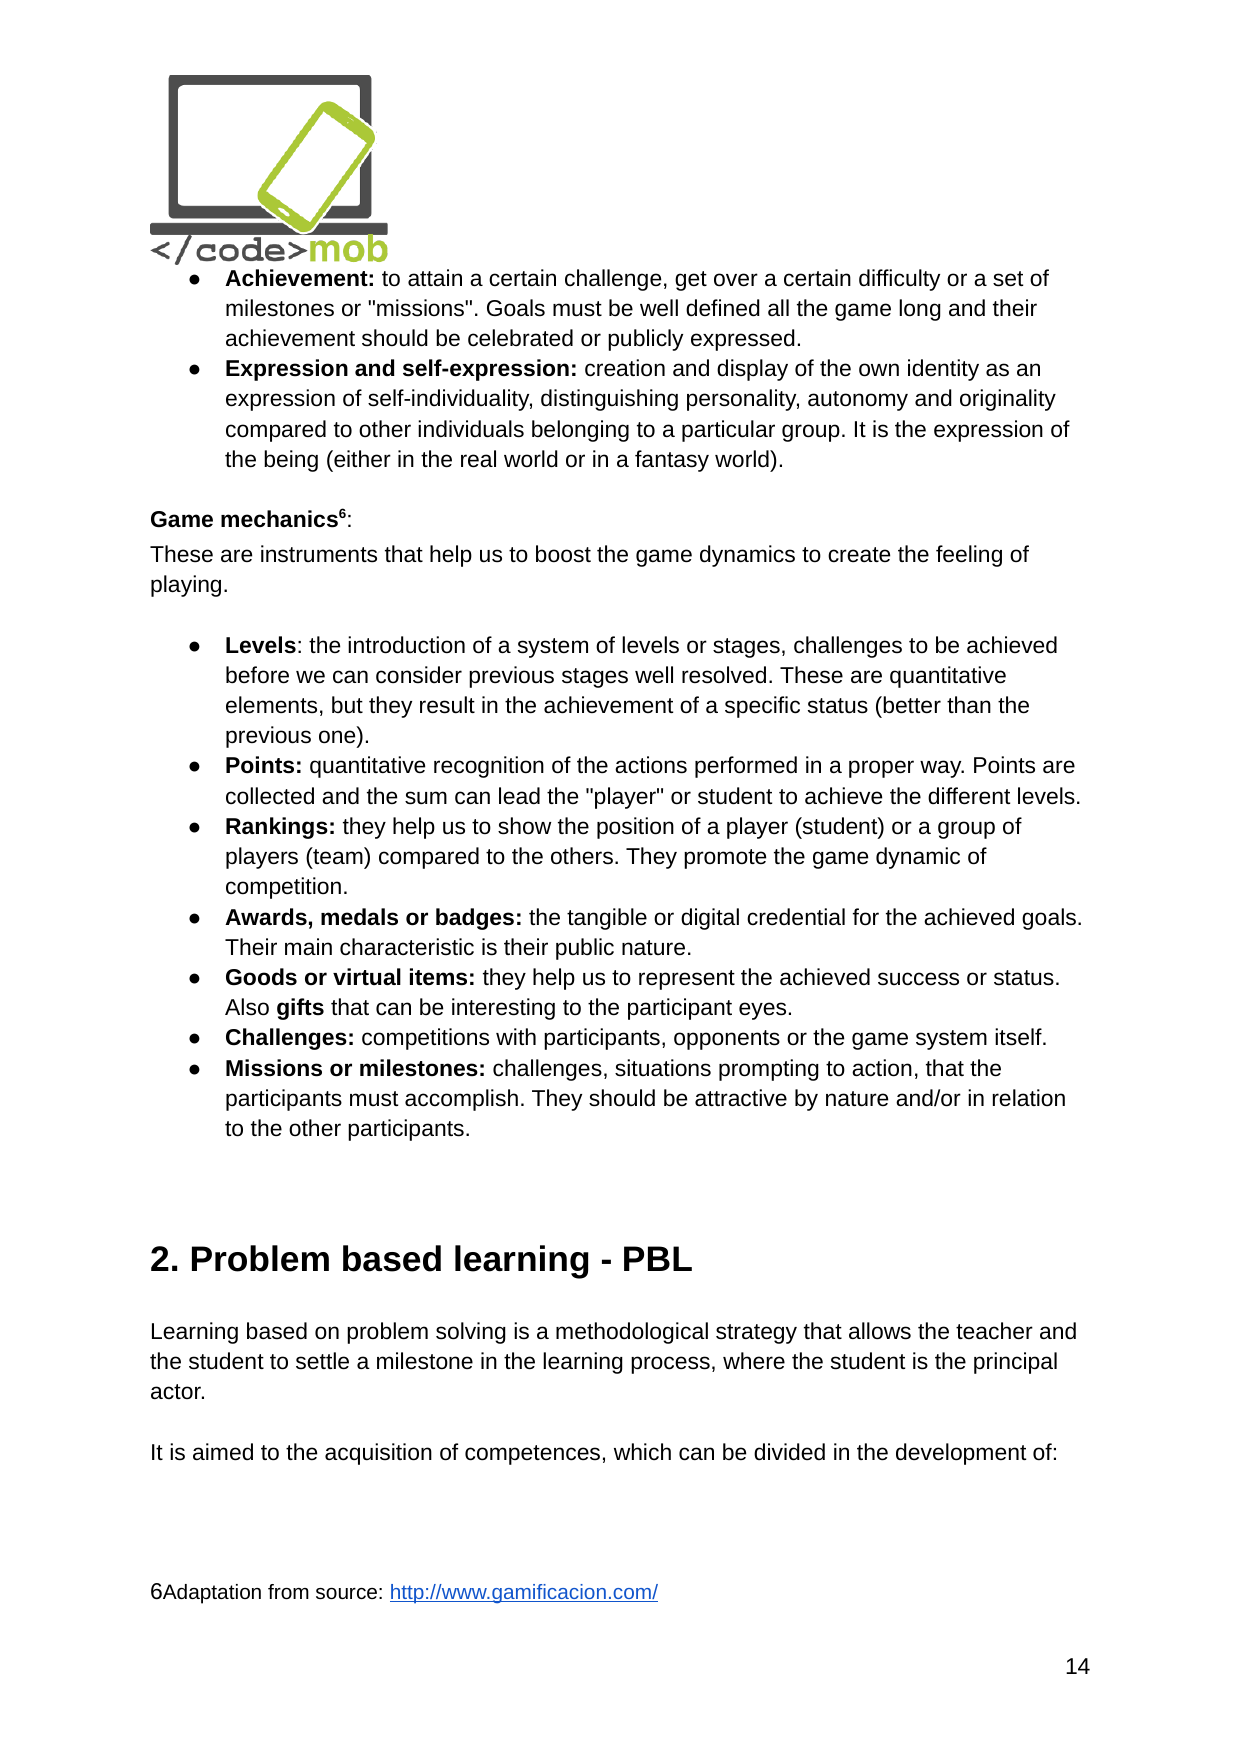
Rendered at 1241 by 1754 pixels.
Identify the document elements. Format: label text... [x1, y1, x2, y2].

list Rankings: they help us to show the position of a player (student) or a group of players (team) compared to the others. They promote the game dynamic of competition. [187, 813, 1090, 899]
list Levels: the introduction of a system of levels or stages, challenges to be achieved before we can consider previous stages well resolved. These are quantitative elements, but they result in the achievement of a specific status (better than the previous one). [187, 632, 1090, 748]
text It is aimed to the acquisition of competences, which can be divided in the development of: [150, 1439, 1090, 1465]
text Game mechanics: [150, 506, 1090, 533]
text Adaptation from source: http://www.gamificacion.com/ [150, 1578, 1090, 1604]
list Expression and self-expression: creation and display of the own identity as an expression of self-individuality, distinguishing personality, autonomy and originality compared to other individuals belonging to a particular group. It is the expression of the being (either in the real world or in a fantasy world). [187, 355, 1090, 502]
list Achievement: to attain a certain challenge, get over a certain difficulty or a set of milestones or "missions". Goals must be well defined all the game long and their achievement should be celebrated or publicly expressed. [187, 264, 1090, 351]
text Learning based on problem solving is a methodological strategy that allows the teacher and the student to settle a milestone in the learning process, where the student is the principal actor. [150, 1318, 1090, 1405]
list Goods or virtual items: they help us to represent the achieved success or status. Also gifts that can be interesting to the participant eyes. [187, 964, 1090, 1020]
list Missions or milestones: challenges, situations prompting to action, that the participants must accomplish. They should be attractive by nature and/or in relation to the other participants. [187, 1054, 1090, 1141]
list Points: quantitative recognition of the actions performed in a proper way. Points are collected and the sum can lead the "player" or student to achieve the different levels. [187, 752, 1090, 809]
text These are instruments that help us to boost the game dynamics to create the feeling of playing. [150, 541, 1090, 597]
list Awards, medals or badges: the tangible or digital credential for the achieved goals. Their main characteristic is their public nature. [187, 903, 1090, 960]
subtitle 2. Problem based learning - PBL [150, 1239, 1090, 1279]
list Challenges: competitions with participants, opponents or the game system itself. [187, 1024, 1090, 1051]
picture [150, 75, 388, 265]
